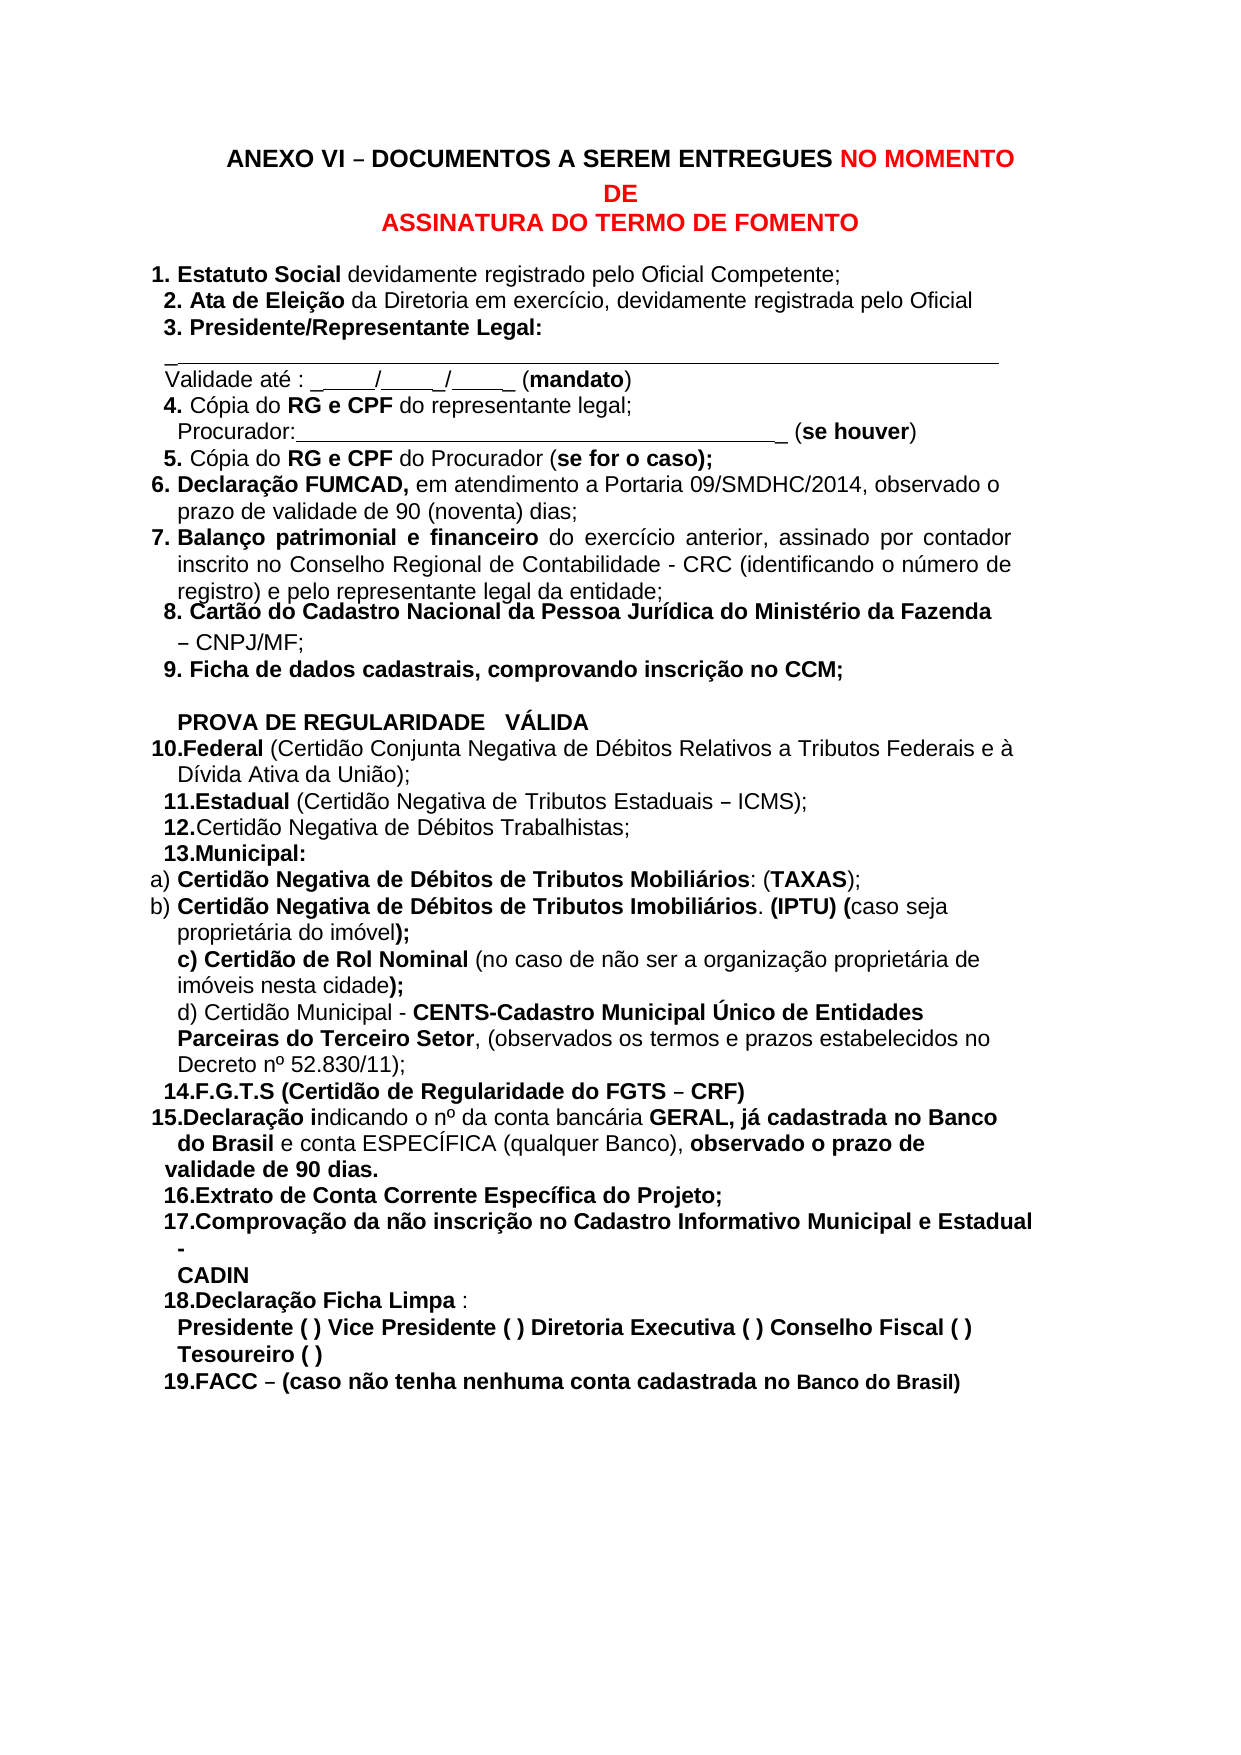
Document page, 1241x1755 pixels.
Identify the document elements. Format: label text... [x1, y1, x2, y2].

list Declaração FUMCAD, em atendimento a Portaria 09/SMDHC/2014, observado o prazo de validade de 90 (noventa) dias; [164, 471, 1033, 524]
text _ Validade até : _ / _/ _ (mandato) [164, 341, 1012, 393]
list Certidão Negativa de Débitos de Tributos Mobiliários: (TAXAS); [164, 867, 1072, 893]
subtitle ANEXO VI – DOCUMENTOS A SEREM ENTREGUES NO MOMENTO DE [206, 139, 1034, 209]
list Cartão do Cadastro Nacional da Pessoa Jurídica do Ministério da Fazenda [177, 604, 1072, 623]
list Ata de Eleição da Diretoria em exercício, devidamente registrada pelo Oficial [177, 287, 1072, 313]
list Municipal: [177, 840, 1072, 867]
text ASSINATURA DO TERMO DE FOMENTO [206, 209, 1034, 237]
list Presidente/Representante Legal: [177, 314, 1072, 340]
list F.G.T.S (Certidão de Regularidade do FGTS – CRF) [177, 1078, 1072, 1104]
subtitle validade de 90 dias. [164, 1157, 1072, 1183]
list Declaração indicando o nº da conta bancária GERAL, já cadastrada no Banco do Brasil e conta ESPECÍFICA (qualquer Banco), observado o prazo de [164, 1104, 1033, 1157]
list Extrato de Conta Corrente Específica do Projeto; [177, 1183, 1072, 1209]
text PROVA DE REGULARIDADE VÁLIDA [177, 708, 1072, 735]
list FACC – (caso não tenha nenhuma conta cadastrada no Banco do Brasil) [177, 1367, 1072, 1395]
list Balanço patrimonial e financeiro do exercício anterior, assinado por contador inscrito no Conselho Regional de Contabilidade - CRC (identificando o número de registro) e pelo representante legal da entidade; [164, 524, 1012, 604]
text c) Certidão de Rol Nominal (no caso de não ser a organização proprietária de imóveis nesta cidade); [177, 946, 1012, 998]
text - CADIN [177, 1235, 255, 1288]
text Procurador: _ (se houver) [177, 419, 1072, 445]
list Estatuto Social devidamente registrado pelo Oficial Competente; [164, 261, 1072, 287]
list Cópia do RG e CPF do representante legal; [177, 393, 1072, 419]
list Cópia do RG e CPF do Procurador (se for o caso); [177, 445, 1072, 471]
list Ficha de dados cadastrais, comprovando inscrição no CCM; [177, 657, 1072, 682]
list Federal (Certidão Conjunta Negativa de Débitos Relativos a Tributos Federais e à Dívida Ativa da União); [164, 735, 1052, 788]
list Comprovação da não inscrição no Cadastro Informativo Municipal e Estadual [177, 1209, 1072, 1235]
text d) Certidão Municipal - CENTS-Cadastro Municipal Único de Entidades Parceiras do Terceiro Setor, (observados os termos e prazos estabelecidos no Decreto nº 52.830/11); [177, 998, 1012, 1078]
text Presidente ( ) Vice Presidente ( ) Diretoria Executiva ( ) Conselho Fiscal ( ) Tesoureiro ( ) [177, 1314, 1012, 1367]
text – CNPJ/MF; [177, 623, 1072, 657]
list Declaração Ficha Limpa : [177, 1288, 1072, 1314]
list Estadual (Certidão Negativa de Tributos Estaduais – ICMS); [177, 788, 1072, 814]
list Certidão Negativa de Débitos Trabalhistas; [177, 814, 1072, 840]
list Certidão Negativa de Débitos de Tributos Imobiliários. (IPTU) (caso seja proprietária do imóvel); [164, 893, 981, 946]
